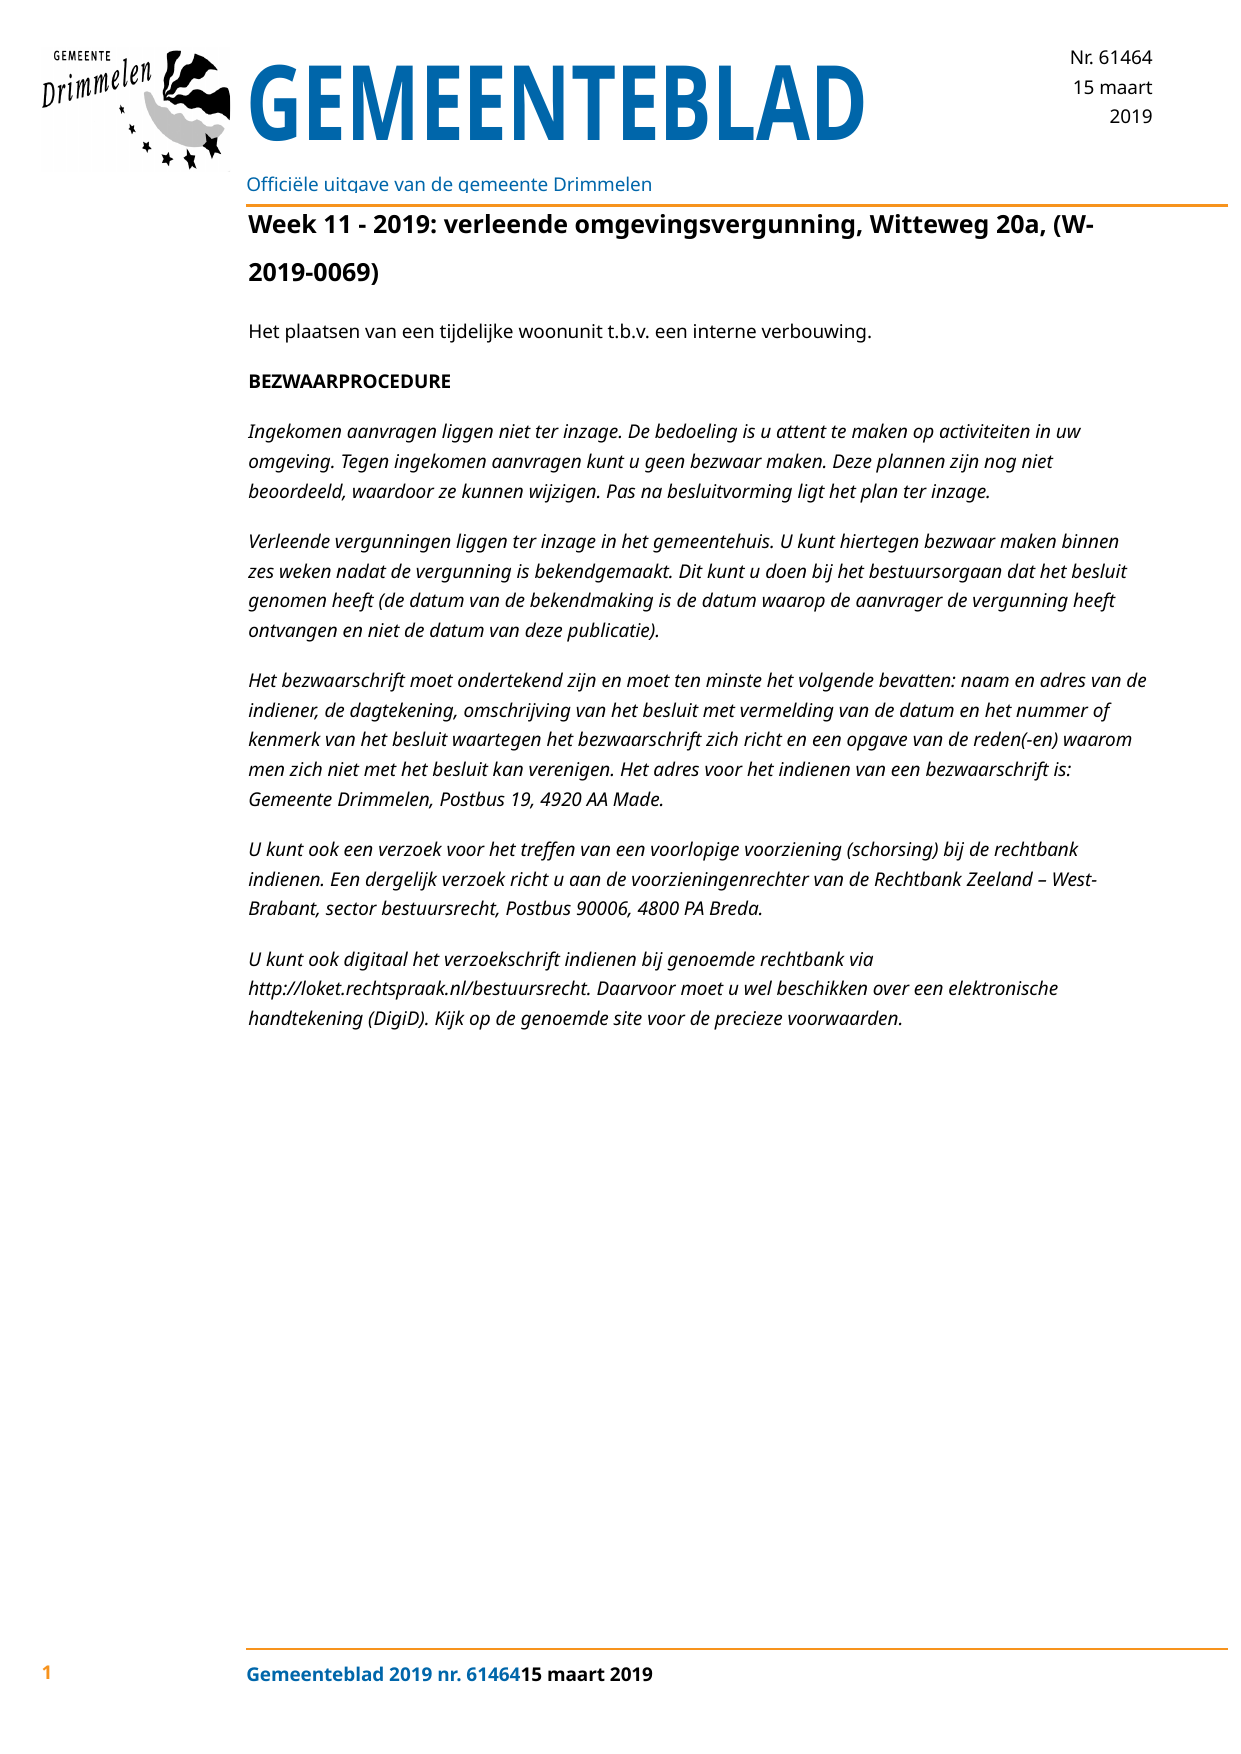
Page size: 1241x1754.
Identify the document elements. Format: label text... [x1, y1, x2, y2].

text BEZWAARPROCEDURE [248, 368, 1152, 394]
text Verleende vergunningen liggen ter inzage in het gemeentehuis. U kunt hiertegen bezwaar maken binnen zes weken nadat de vergunning is bekendgemaakt. Dit kunt u doen bij het bestuursorgaan dat het besluit genomen heeft (de datum van de bekendmaking is de datum waarop de aanvrager de vergunning heeft ontvangen en niet de datum van deze publicatie). [248, 528, 1152, 643]
picture [41, 47, 231, 172]
text Het bezwaarschrift moet ondertekend zijn en moet ten minste het volgende bevatten: naam en adres van de indiener, de dagtekening, omschrijving van het besluit met vermelding van de datum en het nummer of kenmerk van het besluit waartegen het bezwaarschrift zich richt en een opgave van de reden(-en) waarom men zich niet met het besluit kan verenigen. Het adres voor het indienen van een bezwaarschrift is: Gemeente Drimmelen, Postbus 19, 4920 AA Made. [248, 667, 1152, 812]
text U kunt ook digitaal het verzoekschrift indienen bij genoemde rechtbank via http://loket.rechtspraak.nl/bestuursrecht. Daarvoor moet u wel beschikken over een elektronische handtekening (DigiD). Kijk op de genoemde site voor de precieze voorwaarden. [248, 946, 1152, 1031]
text Ingekomen aanvragen liggen niet ter inzage. De bedoeling is u attent te maken op activiteiten in uw omgeving. Tegen ingekomen aanvragen kunt u geen bezwaar maken. Deze plannen zijn nog niet beoordeeld, waardoor ze kunnen wijzigen. Pas na besluitvorming ligt het plan ter inzage. [248, 419, 1152, 504]
text Week 11 - 2019: verleende omgevingsvergunning, Witteweg 20a, (W-2019-0069) [248, 207, 1152, 288]
text U kunt ook een verzoek voor het treffen van een voorlopige voorziening (schorsing) bij de rechtbank indienen. Een dergelijk verzoek richt u aan de voorzieningenrechter van de Rechtbank Zeeland – West-Brabant, sector bestuursrecht, Postbus 90006, 4800 PA Breda. [248, 836, 1152, 921]
text Het plaatsen van een tijdelijke woonunit t.b.v. een interne verbouwing. [248, 318, 1152, 344]
